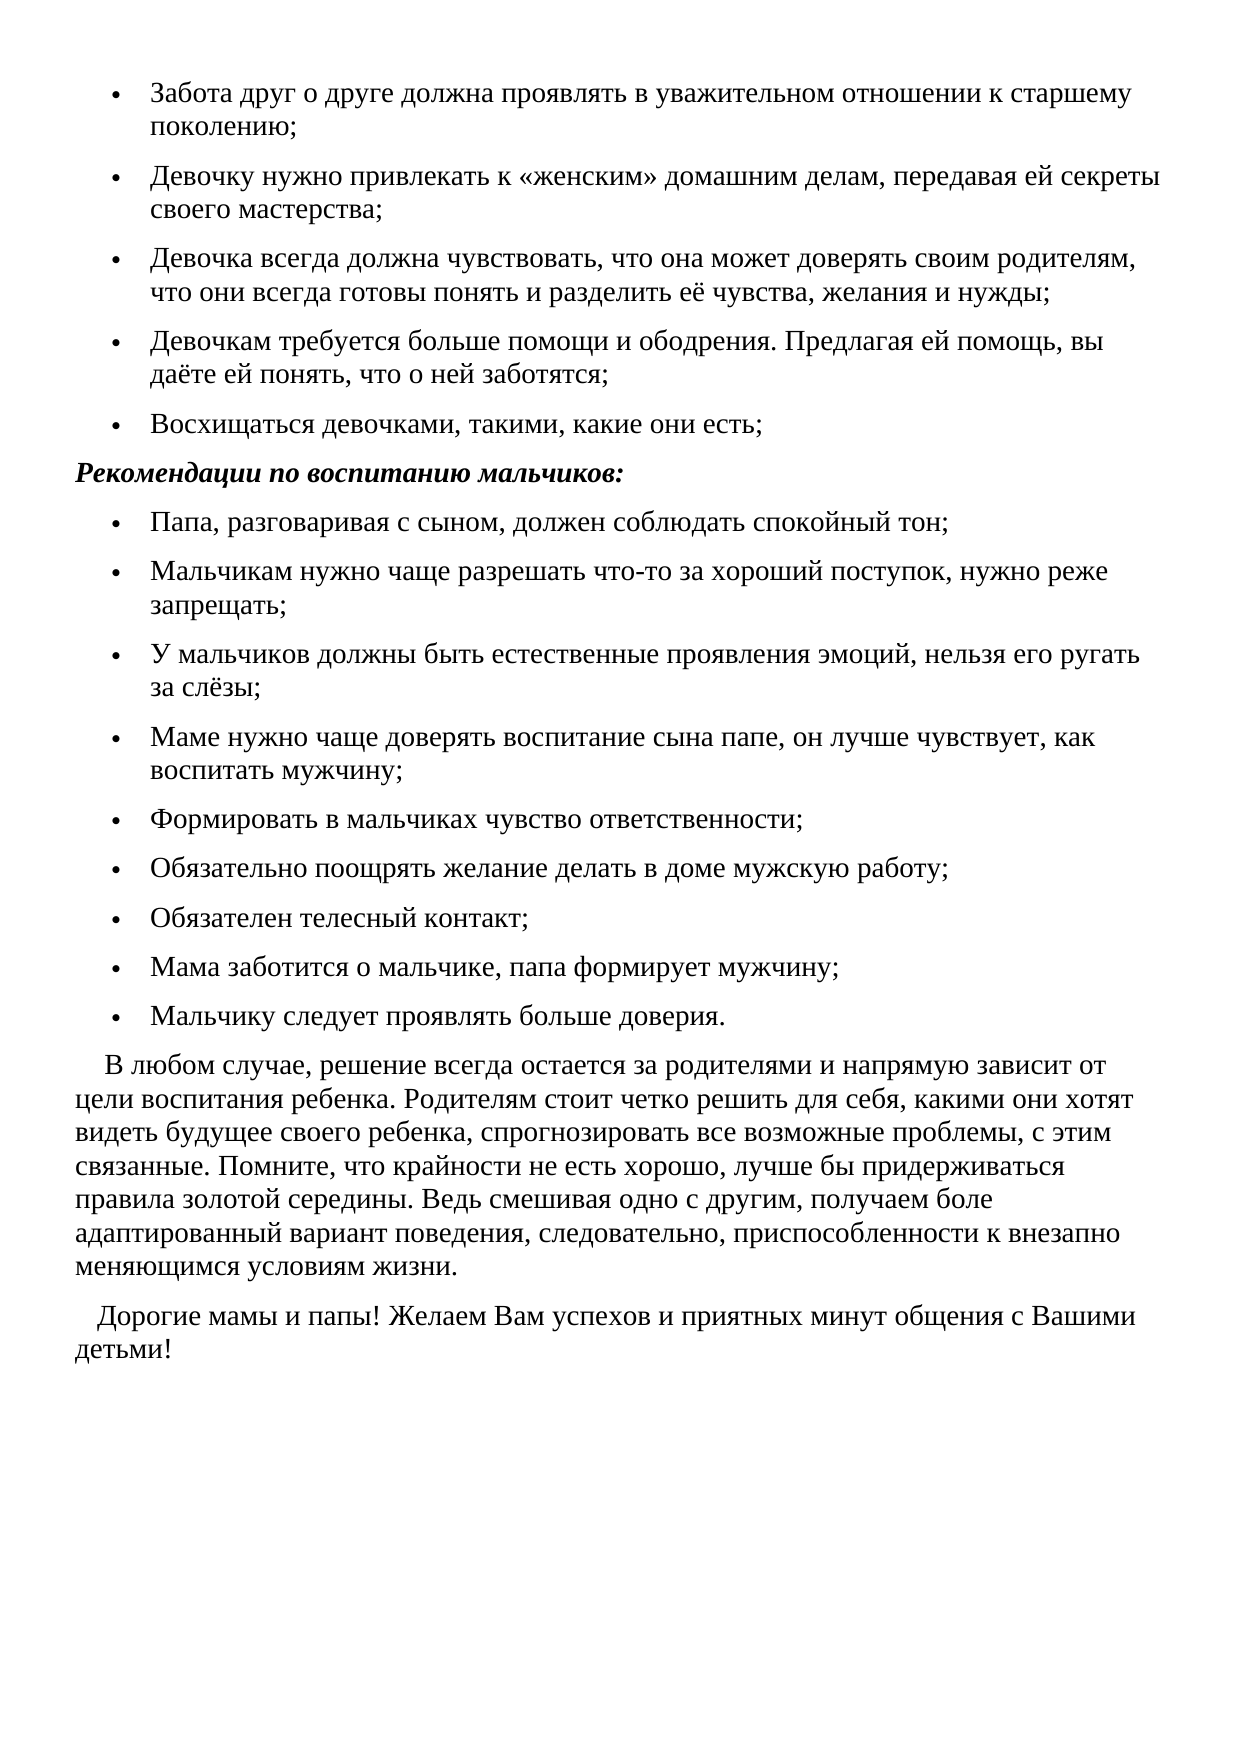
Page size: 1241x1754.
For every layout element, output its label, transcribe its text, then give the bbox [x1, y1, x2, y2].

list У мальчиков должны быть естественные проявления эмоций, нельзя его ругать за слёзы; [112, 636, 1165, 703]
list Формировать в мальчиках чувство ответственности; [112, 801, 1165, 835]
list Обязателен телесный контакт; [112, 900, 1165, 933]
list Мальчику следует проявлять больше доверия. [112, 998, 1165, 1032]
list Мама заботится о мальчике, папа формирует мужчину; [112, 949, 1165, 982]
text Дорогие мамы и папы! Желаем Вам успехов и приятных минут общения с Вашими детьми! [75, 1298, 1165, 1365]
list Папа, разговаривая с сыном, должен соблюдать спокойный тон; [112, 504, 1165, 538]
list Обязательно поощрять желание делать в доме мужскую работу; [112, 851, 1165, 884]
text Рекомендации по воспитанию мальчиков: [75, 455, 1165, 488]
list Девочкам требуется больше помощи и ободрения. Предлагая ей помощь, вы даёте ей понять, что о ней заботятся; [112, 323, 1165, 390]
list Забота друг о друге должна проявлять в уважительном отношении к старшему поколению; [112, 75, 1165, 142]
list Восхищаться девочками, такими, какие они есть; [112, 406, 1165, 439]
list Мальчикам нужно чаще разрешать что-то за хороший поступок, нужно реже запрещать; [112, 553, 1165, 620]
list Девочка всегда должна чувствовать, что она может доверять своим родителям, что они всегда готовы понять и разделить её чувства, желания и нужды; [112, 240, 1165, 307]
list Маме нужно чаще доверять воспитание сына папе, он лучше чувствует, как воспитать мужчину; [112, 719, 1165, 786]
list Девочку нужно привлекать к «женским» домашним делам, передавая ей секреты своего мастерства; [112, 158, 1165, 225]
text В любом случае, решение всегда остается за родителями и напрямую зависит от цели воспитания ребенка. Родителям стоит четко решить для себя, какими они хотят видеть будущее своего ребенка, спрогнозировать все возможные проблемы, с этим связанные. Помните, что крайности не есть хорошо, лучше бы придерживаться правила золотой середины. Ведь смешивая одно с другим, получаем боле адаптированный вариант поведения, следовательно, приспособленности к внезапно меняющимся условиям жизни. [75, 1047, 1165, 1282]
